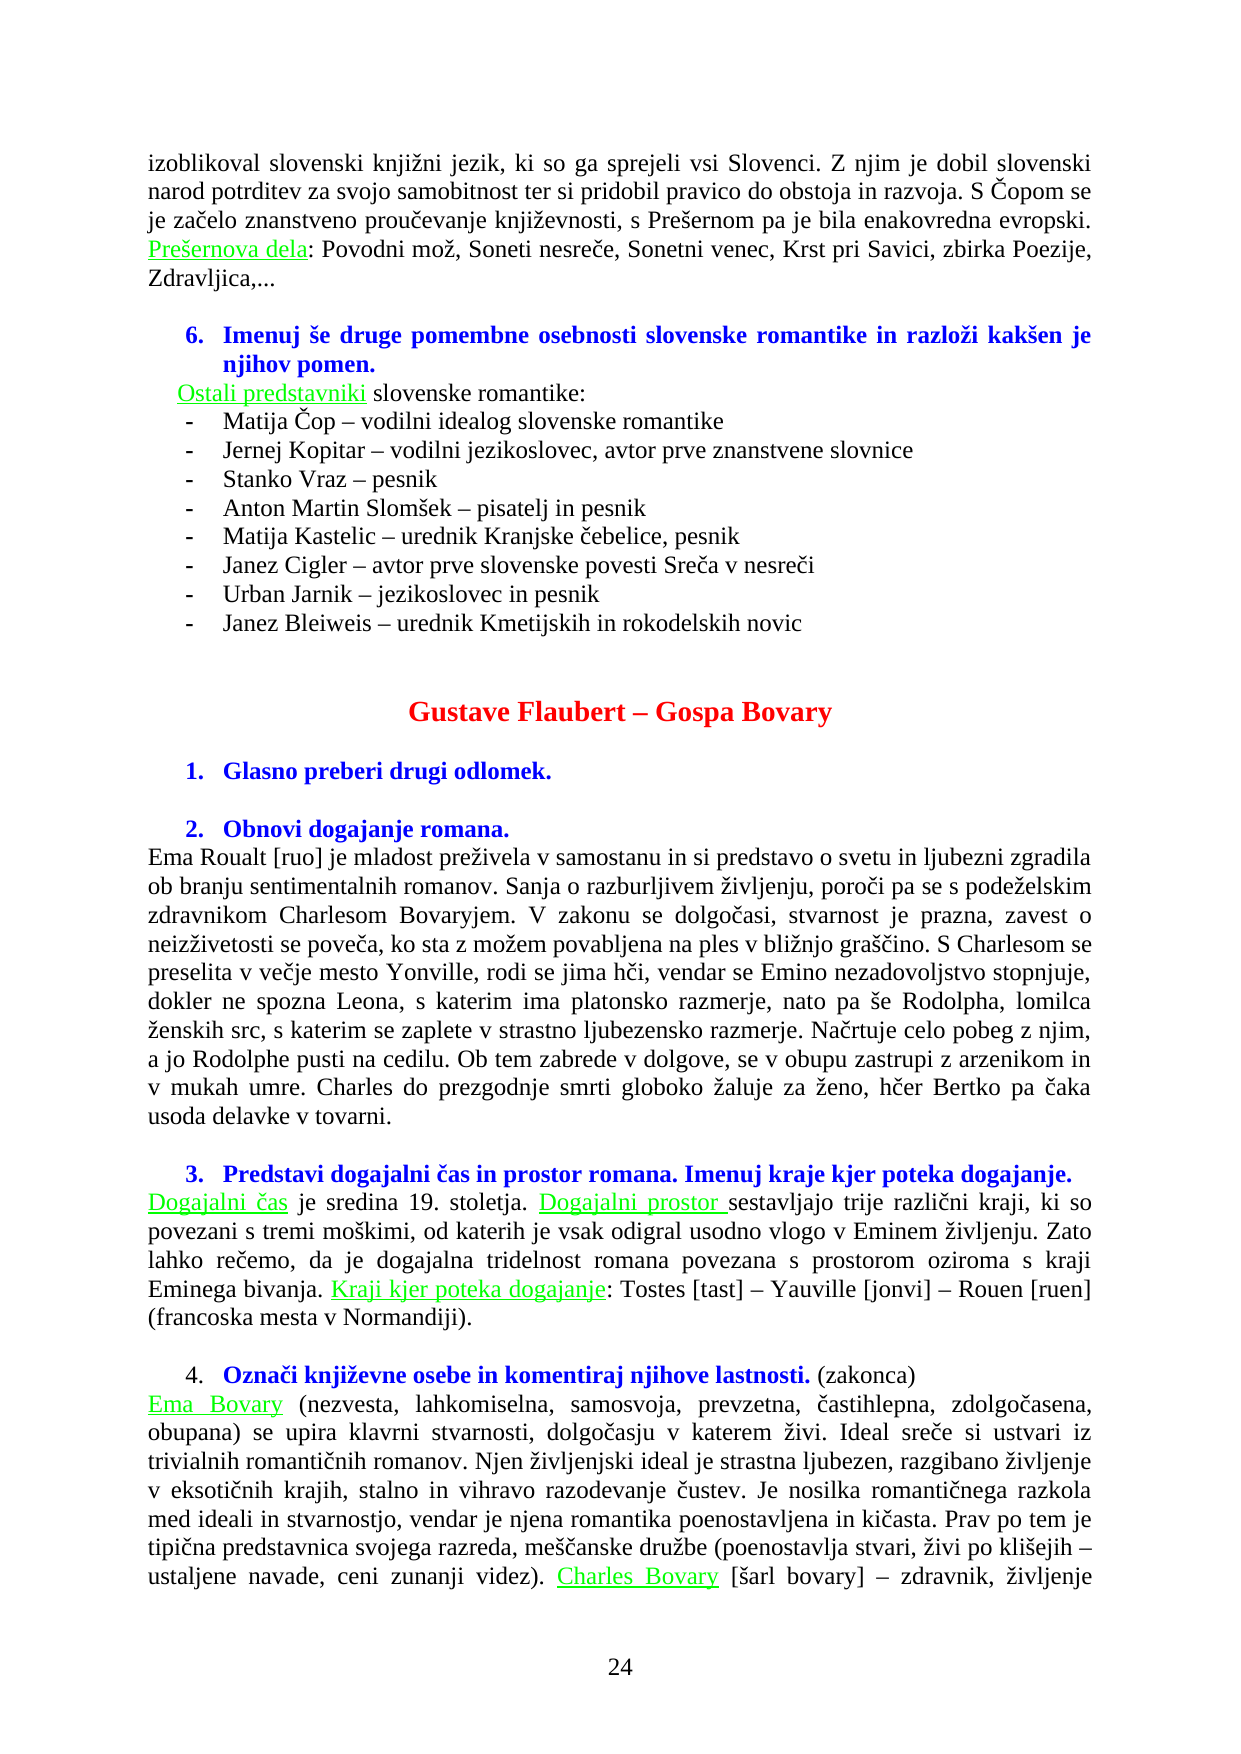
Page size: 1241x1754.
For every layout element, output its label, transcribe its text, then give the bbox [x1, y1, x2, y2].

list Jernej Kopitar – vodilni jezikoslovec, avtor prve znanstvene slovnice [185, 435, 1093, 464]
list Urban Jarnik – jezikoslovec in pesnik [185, 579, 1093, 608]
list Matija Kastelic – urednik Kranjske čebelice, pesnik [185, 521, 1093, 550]
list Janez Bleiweis – urednik Kmetijskih in rokodelskih novic [185, 608, 1093, 636]
text Dogajalni čas je sredina 19. stoletja. Dogajalni prostor sestavljajo trije različni kraji, ki so povezani s tremi moškimi, od katerih je vsak odigral usodno vlogo v Eminem življenju. Zato lahko rečemo, da je dogajalna tridelnost romana povezana s prostorom oziroma s kraji Eminega bivanja. Kraji kjer poteka dogajanje: Tostes [tast] – Yauville [jonvi] – Rouen [ruen] (francoska mesta v Normandiji). [148, 1187, 1093, 1331]
list Obnovi dogajanje romana. [185, 814, 1093, 842]
text Gustave Flaubert – Gospa Bovary [148, 694, 1093, 727]
list Imenuj še druge pomembne osebnosti slovenske romantike in razloži kakšen je njihov pomen. [185, 320, 1093, 378]
list Anton Martin Slomšek – pisatelj in pesnik [185, 493, 1093, 521]
text Ema Roualt [ruo] je mladost preživela v samostanu in si predstavo o svetu in ljubezni zgradila ob branju sentimentalnih romanov. Sanja o razburljivem življenju, poroči pa se s podeželskim zdravnikom Charlesom Bovaryjem. V zakonu se dolgočasi, stvarnost je prazna, zavest o neizživetosti se poveča, ko sta z možem povabljena na ples v bližnjo graščino. S Charlesom se preselita v večje mesto Yonville, rodi se jima hči, vendar se Emino nezadovoljstvo stopnjuje, dokler ne spozna Leona, s katerim ima platonsko razmerje, nato pa še Rodolpha, lomilca ženskih src, s katerim se zaplete v strastno ljubezensko razmerje. Načrtuje celo pobeg z njim, a jo Rodolphe pusti na cedilu. Ob tem zabrede v dolgove, se v obupu zastrupi z arzenikom in v mukah umre. Charles do prezgodnje smrti globoko žaluje za ženo, hčer Bertko pa čaka usoda delavke v tovarni. [148, 842, 1093, 1130]
list Stanko Vraz – pesnik [185, 464, 1093, 493]
list Označi književne osebe in komentiraj njihove lastnosti. (zakonca) [185, 1360, 1093, 1389]
text Ostali predstavniki slovenske romantike: [177, 378, 1093, 406]
text Ema Bovary (nezvesta, lahkomiselna, samosvoja, prevzetna, častihlepna, zdolgočasena, obupana) se upira klavrni stvarnosti, dolgočasju v katerem živi. Ideal sreče si ustvari iz trivialnih romantičnih romanov. Njen življenjski ideal je strastna ljubezen, razgibano življenje v eksotičnih krajih, stalno in vihravo razodevanje čustev. Je nosilka romantičnega razkola med ideali in stvarnostjo, vendar je njena romantika poenostavljena in kičasta. Prav po tem je tipična predstavnica svojega razreda, meščanske družbe (poenostavlja stvari, živi po klišejih – ustaljene navade, ceni zunanji videz). Charles Bovary [šarl bovary] – zdravnik, življenje [148, 1389, 1093, 1590]
list Predstavi dogajalni čas in prostor romana. Imenuj kraje kjer poteka dogajanje. [185, 1159, 1093, 1187]
list Matija Čop – vodilni idealog slovenske romantike [185, 406, 1093, 435]
text izoblikoval slovenski knjižni jezik, ki so ga sprejeli vsi Slovenci. Z njim je dobil slovenski narod potrditev za svojo samobitnost ter si pridobil pravico do obstoja in razvoja. S Čopom se je začelo znanstveno proučevanje književnosti, s Prešernom pa je bila enakovredna evropski. Prešernova dela: Povodni mož, Soneti nesreče, Sonetni venec, Krst pri Savici, zbirka Poezije, Zdravljica,... [148, 148, 1093, 291]
list Glasno preberi drugi odlomek. [185, 756, 1093, 785]
list Janez Cigler – avtor prve slovenske povesti Sreča v nesreči [185, 550, 1093, 579]
